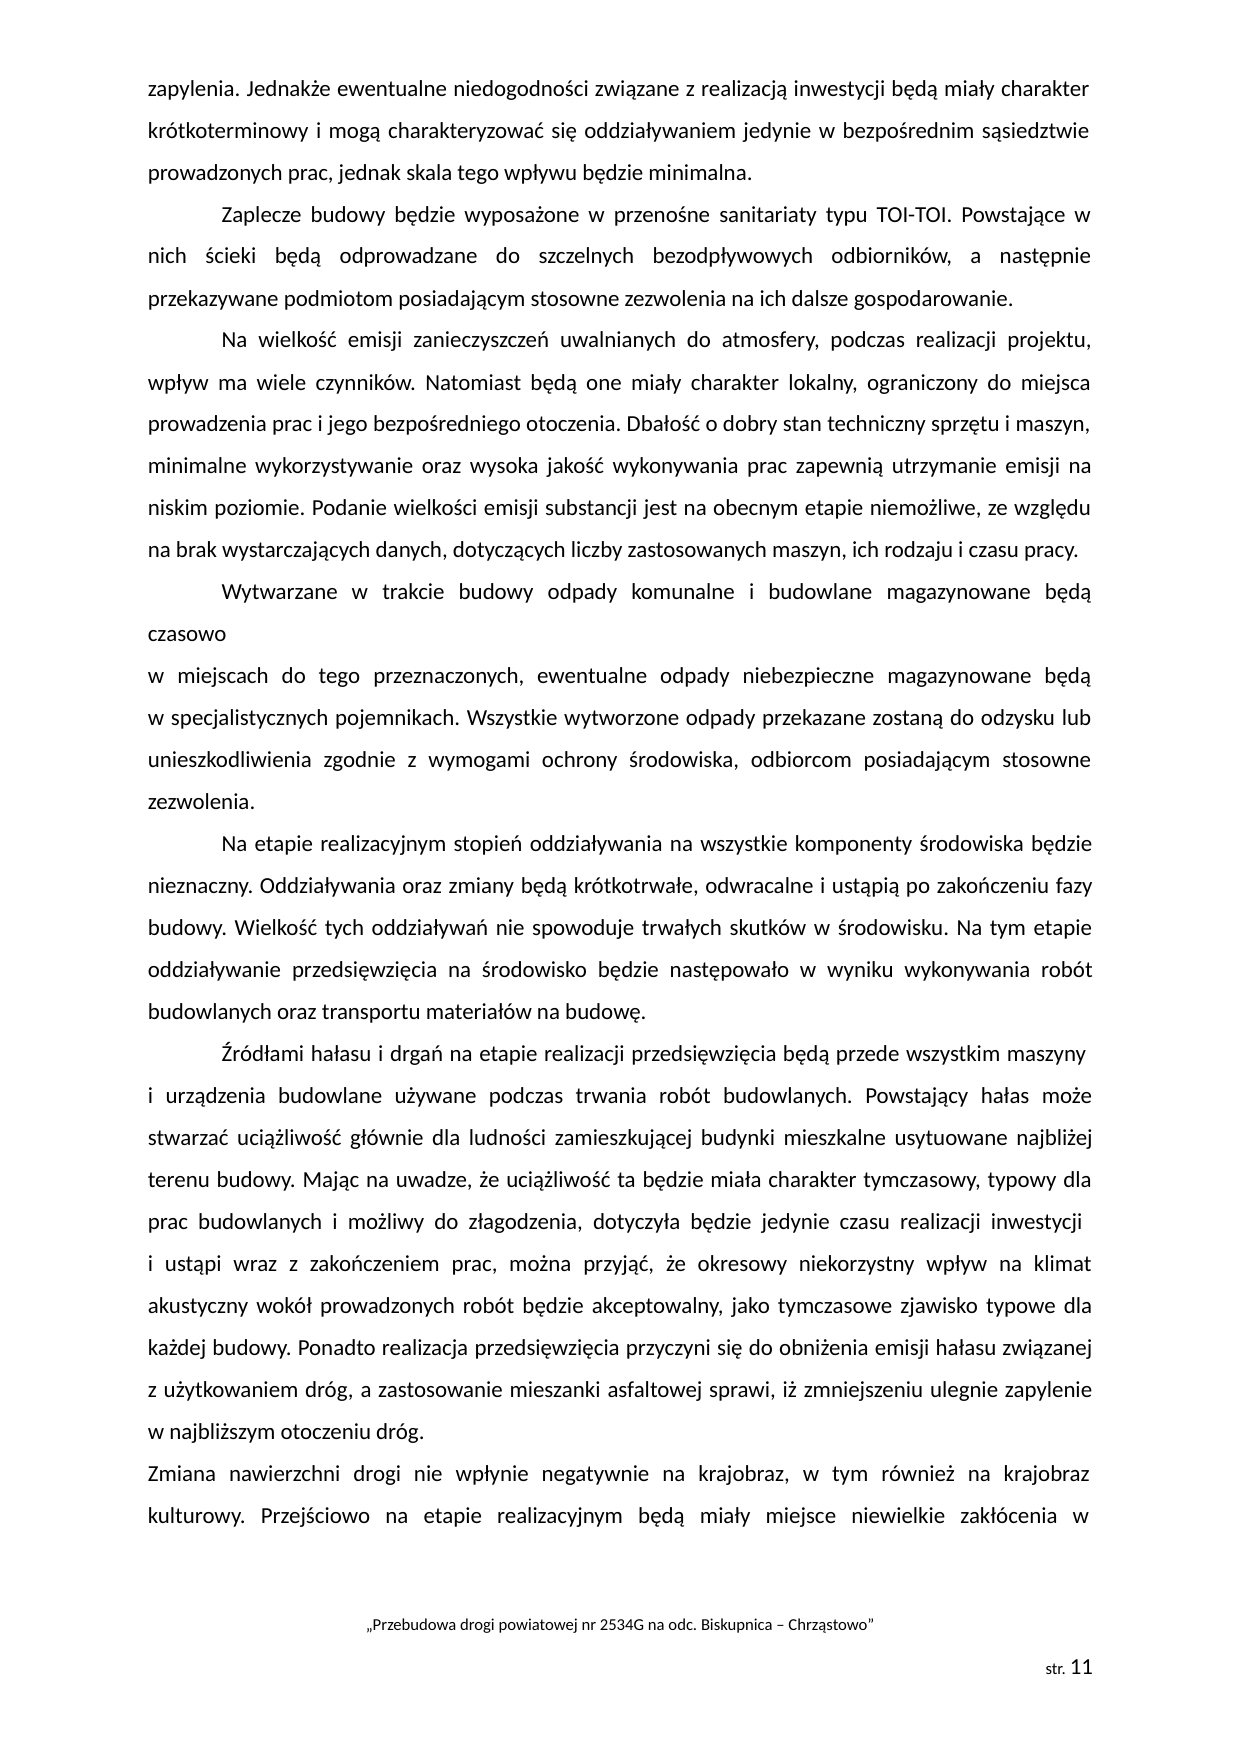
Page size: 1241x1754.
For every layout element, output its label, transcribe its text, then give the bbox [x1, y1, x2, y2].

text Zmiana nawierzchni drogi nie wpłynie negatywnie na krajobraz, w tym również na krajobraz kulturowy. Przejściowo na etapie realizacyjnym będą miały miejsce niewielkie zakłócenia w [148, 1459, 1091, 1529]
text Wytwarzane w trakcie budowy odpady komunalne i budowlane magazynowane będą czasowo w miejscach do tego przeznaczonych, ewentualne odpady niebezpieczne magazynowane będą w specjalistycznych pojemnikach. Wszystkie wytworzone odpady przekazane zostaną do odzysku lub unieszkodliwienia zgodnie z wymogami ochrony środowiska, odbiorcom posiadającym stosowne zezwolenia. [148, 577, 1093, 815]
text zapylenia. Jednakże ewentualne niedogodności związane z realizacją inwestycji będą miały charakter krótkoterminowy i mogą charakteryzować się oddziaływaniem jedynie w bezpośrednim sąsiedztwie prowadzonych prac, jednak skala tego wpływu będzie minimalna. [148, 74, 1091, 186]
text Na wielkość emisji zanieczyszczeń uwalnianych do atmosfery, podczas realizacji projektu, wpływ ma wiele czynników. Natomiast będą one miały charakter lokalny, ograniczony do miejsca prowadzenia prac i jego bezpośredniego otoczenia. Dbałość o dobry stan techniczny sprzętu i maszyn, minimalne wykorzystywanie oraz wysoka jakość wykonywania prac zapewnią utrzymanie emisji na niskim poziomie. Podanie wielkości emisji substancji jest na obecnym etapie niemożliwe, ze względu na brak wystarczających danych, dotyczących liczby zastosowanych maszyn, ich rodzaju i czasu pracy. [148, 326, 1093, 563]
text Zaplecze budowy będzie wyposażone w przenośne sanitariaty typu TOI-TOI. Powstające w nich ścieki będą odprowadzane do szczelnych bezodpływowych odbiorników, a następnie przekazywane podmiotom posiadającym stosowne zezwolenia na ich dalsze gospodarowanie. [148, 200, 1093, 312]
text Źródłami hałasu i drgań na etapie realizacji przedsięwzięcia będą przede wszystkim maszyny i urządzenia budowlane używane podczas trwania robót budowlanych. Powstający hałas może stwarzać uciążliwość głównie dla ludności zamieszkującej budynki mieszkalne usytuowane najbliżej terenu budowy. Mając na uwadze, że uciążliwość ta będzie miała charakter tymczasowy, typowy dla prac budowlanych i możliwy do złagodzenia, dotyczyła będzie jedynie czasu realizacji inwestycji i ustąpi wraz z zakończeniem prac, można przyjąć, że okresowy niekorzystny wpływ na klimat akustyczny wokół prowadzonych robót będzie akceptowalny, jako tymczasowe zjawisko typowe dla każdej budowy. Ponadto realizacja przedsięwzięcia przyczyni się do obniżenia emisji hałasu związanej z użytkowaniem dróg, a zastosowanie mieszanki asfaltowej sprawi, iż zmniejszeniu ulegnie zapylenie w najbliższym otoczeniu dróg. [148, 1039, 1094, 1445]
text Na etapie realizacyjnym stopień oddziaływania na wszystkie komponenty środowiska będzie nieznaczny. Oddziaływania oraz zmiany będą krótkotrwałe, odwracalne i ustąpią po zakończeniu fazy budowy. Wielkość tych oddziaływań nie spowoduje trwałych skutków w środowisku. Na tym etapie oddziaływanie przedsięwzięcia na środowisko będzie następowało w wyniku wykonywania robót budowlanych oraz transportu materiałów na budowę. [148, 829, 1094, 1025]
